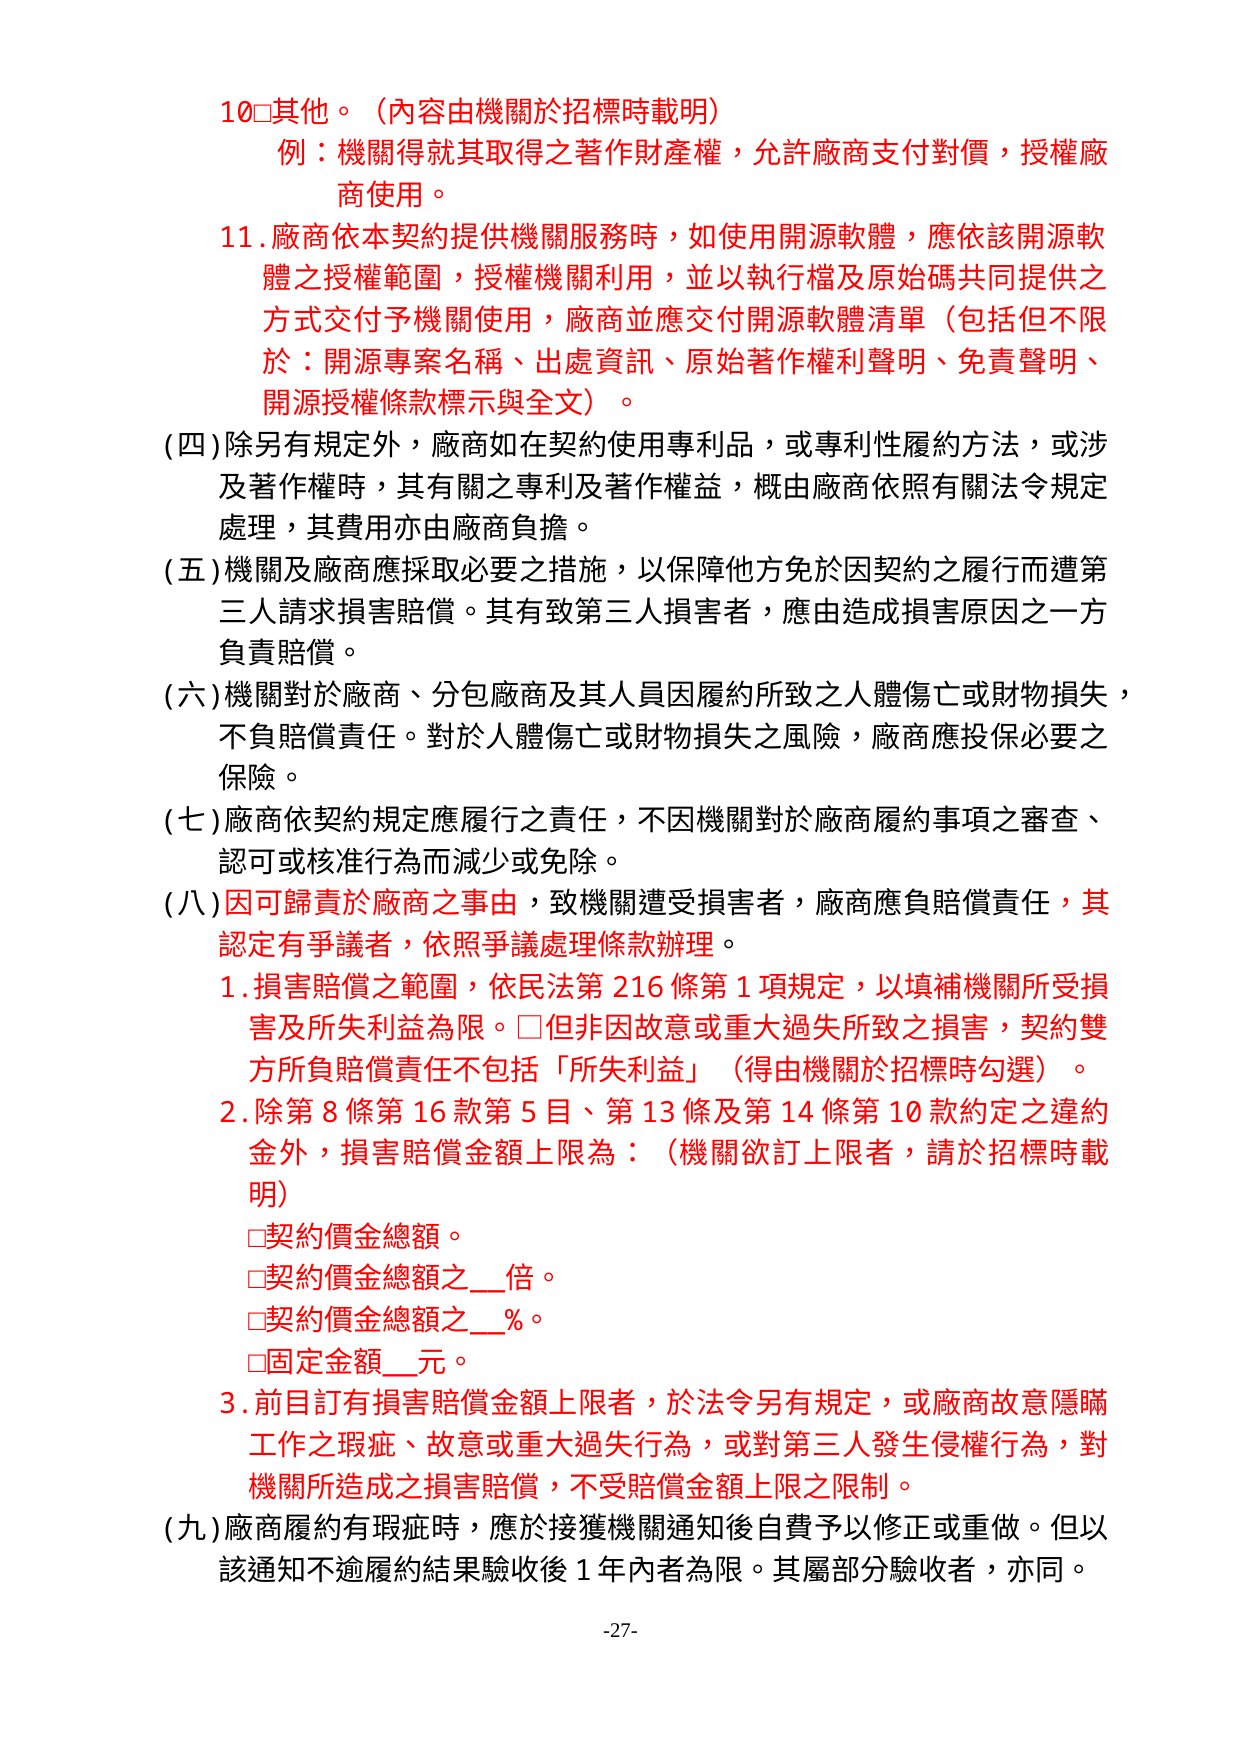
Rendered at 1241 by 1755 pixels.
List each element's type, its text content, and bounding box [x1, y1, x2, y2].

text □契約價金總額。 [248, 1214, 1110, 1255]
text 1.損害賠償之範圍，依民法第216條第1項規定，以填補機關所受損害及所失利益為限。□但非因故意或重大過失所致之損害，契約雙方所負賠償責任不包括「所失利益」（得由機關於招標時勾選）。 [218, 964, 1110, 1089]
text (七)廠商依契約規定應履行之責任，不因機關對於廠商履約事項之審查、認可或核准行為而減少或免除。 [159, 797, 1110, 880]
text (五)機關及廠商應採取必要之措施，以保障他方免於因契約之履行而遭第三人請求損害賠償。其有致第三人損害者，應由造成損害原因之一方負責賠償。 [159, 547, 1110, 672]
text □契約價金總額之__倍。 [248, 1255, 1110, 1297]
text 10□其他。（內容由機關於招標時載明） [218, 89, 1108, 130]
text (九)廠商履約有瑕疵時，應於接獲機關通知後自費予以修正或重做。但以該通知不逾履約結果驗收後1年內者為限。其屬部分驗收者，亦同。 [159, 1505, 1110, 1589]
text 2.除第8條第16款第5目、第13條及第14條第10款約定之違約金外，損害賠償金額上限為：（機關欲訂上限者，請於招標時載明） [218, 1089, 1110, 1214]
text 例：機關得就其取得之著作財產權，允許廠商支付對價，授權廠商使用。 [278, 130, 1110, 214]
text (六)機關對於廠商、分包廠商及其人員因履約所致之人體傷亡或財物損失，不負賠償責任。對於人體傷亡或財物損失之風險，廠商應投保必要之保險。 [159, 672, 1110, 797]
text 11.廠商依本契約提供機關服務時，如使用開源軟體，應依該開源軟體之授權範圍，授權機關利用，並以執行檔及原始碼共同提供之方式交付予機關使用，廠商並應交付開源軟體清單（包括但不限於：開源專案名稱、出處資訊、原始著作權利聲明、免責聲明、開源授權條款標示與全文）。 [218, 214, 1108, 422]
text □契約價金總額之__%。 [248, 1297, 1110, 1339]
text □固定金額__元。 [248, 1339, 1110, 1380]
text 3.前目訂有損害賠償金額上限者，於法令另有規定，或廠商故意隱瞞工作之瑕疵、故意或重大過失行為，或對第三人發生侵權行為，對機關所造成之損害賠償，不受賠償金額上限之限制。 [218, 1380, 1110, 1505]
text (八)因可歸責於廠商之事由，致機關遭受損害者，廠商應負賠償責任，其認定有爭議者，依照爭議處理條款辦理。 [159, 880, 1110, 964]
text (四)除另有規定外，廠商如在契約使用專利品，或專利性履約方法，或涉及著作權時，其有關之專利及著作權益，概由廠商依照有關法令規定處理，其費用亦由廠商負擔。 [159, 422, 1110, 547]
